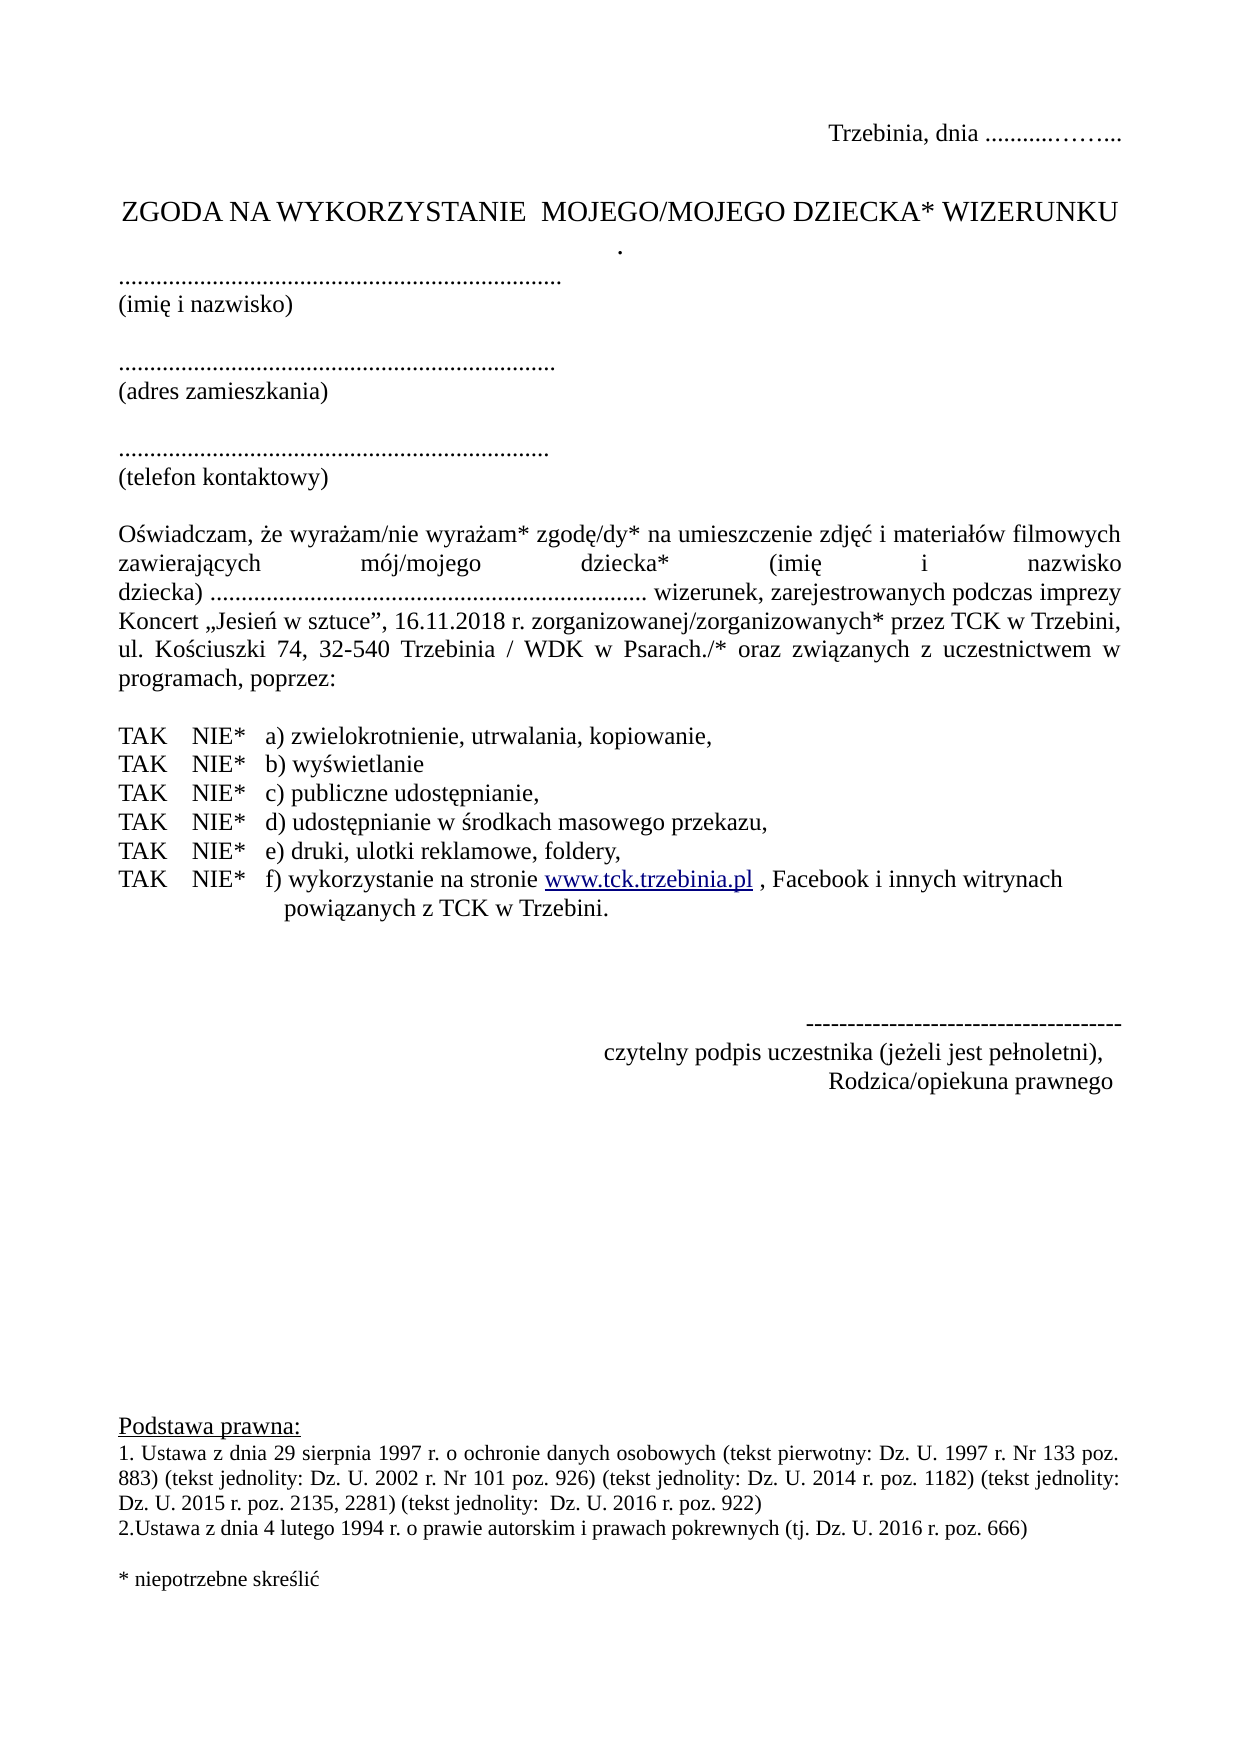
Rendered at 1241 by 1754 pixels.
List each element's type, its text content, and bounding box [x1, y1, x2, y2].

text ..................................................................... [118, 433, 1122, 462]
text ...................................................................... [118, 347, 1122, 376]
text (imię i nazwisko) [118, 289, 1122, 318]
text Podstawa prawna: [118, 1411, 1122, 1439]
text -------------------------------------- [118, 1008, 1122, 1037]
text Rodzica/opiekuna prawnego [118, 1066, 1122, 1094]
text czytelny podpis uczestnika (jeżeli jest pełnoletni), [118, 1037, 1122, 1066]
text . [118, 227, 1122, 261]
text Trzebinia, dnia ...........……... [118, 118, 1122, 147]
text ....................................................................... [118, 261, 1122, 289]
text (adres zamieszkania) [118, 376, 1122, 404]
text TAK NIE* f) wykorzystanie na stronie www.tck.trzebinia.pl , Facebook i innych witrynach powiązanych z TCK w Trzebini. [118, 864, 1122, 922]
text Oświadczam, że wyrażam/nie wyrażam* zgodę/dy* na umieszczenie zdjęć i materiałów filmowych zawierających mój/mojego dziecka* (imię i nazwisko dziecka) ...................................................................... wizerunek, zarejestrowanych podczas imprezy Koncert „Jesień w sztuce”, 16.11.2018 r. zorganizowanej/zorganizowanych* przez TCK w Trzebini, ul. Kościuszki 74, 32-540 Trzebinia / WDK w Psarach./* oraz związanych z uczestnictwem w programach, poprzez: [118, 519, 1122, 692]
text TAK NIE* d) udostępnianie w środkach masowego przekazu, [118, 807, 1122, 836]
text TAK NIE* e) druki, ulotki reklamowe, foldery, [118, 836, 1122, 864]
text (telefon kontaktowy) [118, 462, 1122, 491]
text 1. Ustawa z dnia 29 sierpnia 1997 r. o ochronie danych osobowych (tekst pierwotny: Dz. U. 1997 r. Nr 133 poz. 883) (tekst jednolity: Dz. U. 2002 r. Nr 101 poz. 926) (tekst jednolity: Dz. U. 2014 r. poz. 1182) (tekst jednolity: Dz. U. 2015 r. poz. 2135, 2281) (tekst jednolity: Dz. U. 2016 r. poz. 922) [118, 1439, 1122, 1515]
text 2.Ustawa z dnia 4 lutego 1994 r. o prawie autorskim i prawach pokrewnych (tj. Dz. U. 2016 r. poz. 666) [118, 1515, 1122, 1540]
text TAK NIE* b) wyświetlanie [118, 749, 1122, 778]
text ZGODA NA WYKORZYSTANIE MOJEGO/MOJEGO DZIECKA* WIZERUNKU [118, 194, 1122, 227]
text TAK NIE* a) zwielokrotnienie, utrwalania, kopiowanie, [118, 721, 1122, 749]
text TAK NIE* c) publiczne udostępnianie, [118, 778, 1122, 807]
text * niepotrzebne skreślić [118, 1566, 1122, 1591]
